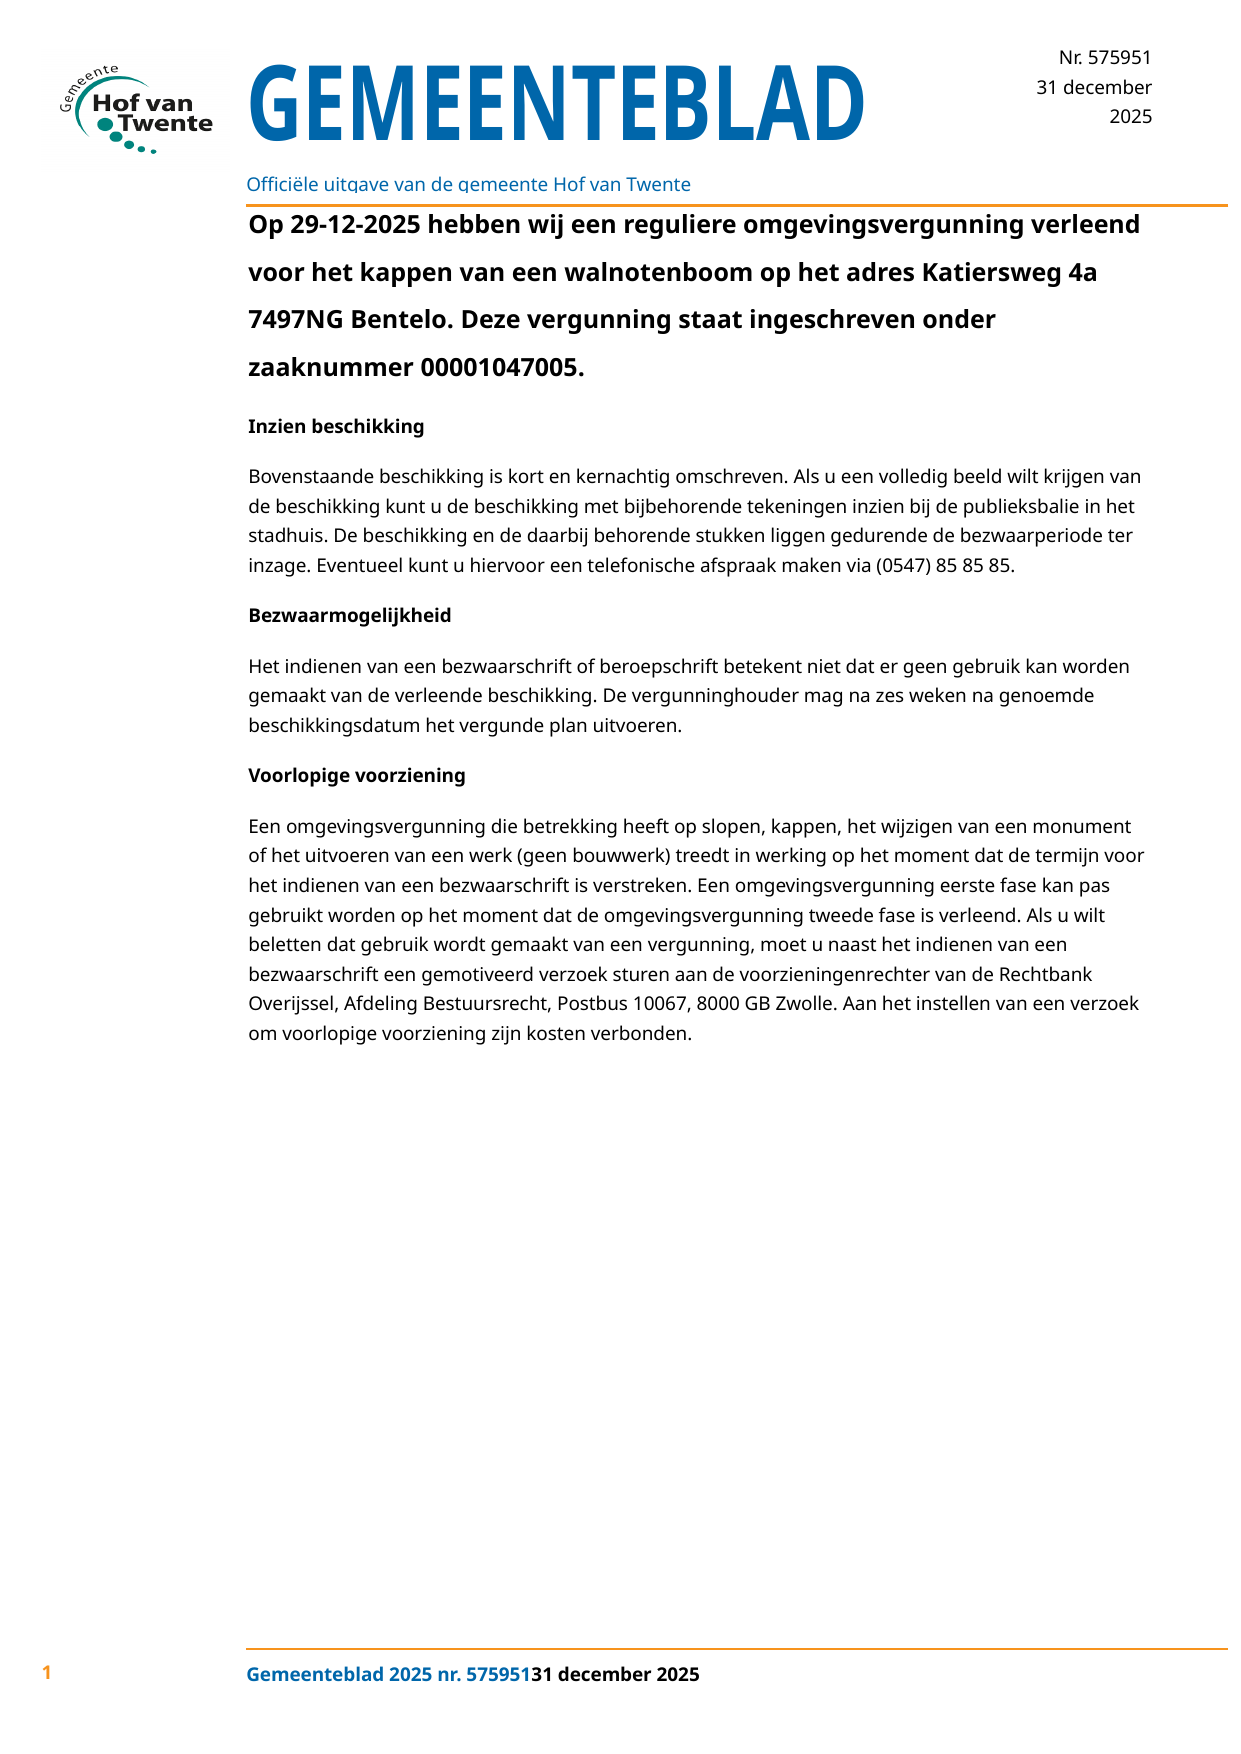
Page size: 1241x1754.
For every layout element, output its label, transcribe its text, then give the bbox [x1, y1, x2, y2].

text Inzien beschikking [248, 413, 1152, 439]
picture [41, 47, 231, 172]
text Bezwaarmogelijkheid [248, 603, 1152, 628]
text Een omgevingsvergunning die betrekking heeft op slopen, kappen, het wijzigen van een monument of het uitvoeren van een werk (geen bouwwerk) treedt in werking op het moment dat de termijn voor het indienen van een bezwaarschrift is verstreken. Een omgevingsvergunning eerste fase kan pas gebruikt worden op het moment dat de omgevingsvergunning tweede fase is verleend. Als u wilt beletten dat gebruik wordt gemaakt van een vergunning, moet u naast het indienen van een bezwaarschrift een gemotiveerd verzoek sturen aan de voorzieningenrechter van de Rechtbank Overijssel, Afdeling Bestuursrecht, Postbus 10067, 8000 GB Zwolle. Aan het instellen van een verzoek om voorlopige voorziening zijn kosten verbonden. [248, 813, 1152, 1046]
text Op 29-12-2025 hebben wij een reguliere omgevingsvergunning verleend voor het kappen van een walnotenboom op het adres Katiersweg 4a 7497NG Bentelo. Deze vergunning staat ingeschreven onder zaaknummer 00001047005. [248, 207, 1152, 384]
text Het indienen van een bezwaarschrift of beroepschrift betekent niet dat er geen gebruik kan worden gemaakt van de verleende beschikking. De vergunninghouder mag na zes weken na genoemde beschikkingsdatum het vergunde plan uitvoeren. [248, 653, 1152, 738]
text Voorlopige voorziening [248, 763, 1152, 788]
text Bovenstaande beschikking is kort en kernachtig omschreven. Als u een volledig beeld wilt krijgen van de beschikking kunt u de beschikking met bijbehorende tekeningen inzien bij de publieksbalie in het stadhuis. De beschikking en de daarbij behorende stukken liggen gedurende de bezwaarperiode ter inzage. Eventueel kunt u hiervoor een telefonische afspraak maken via (0547) 85 85 85. [248, 463, 1152, 578]
